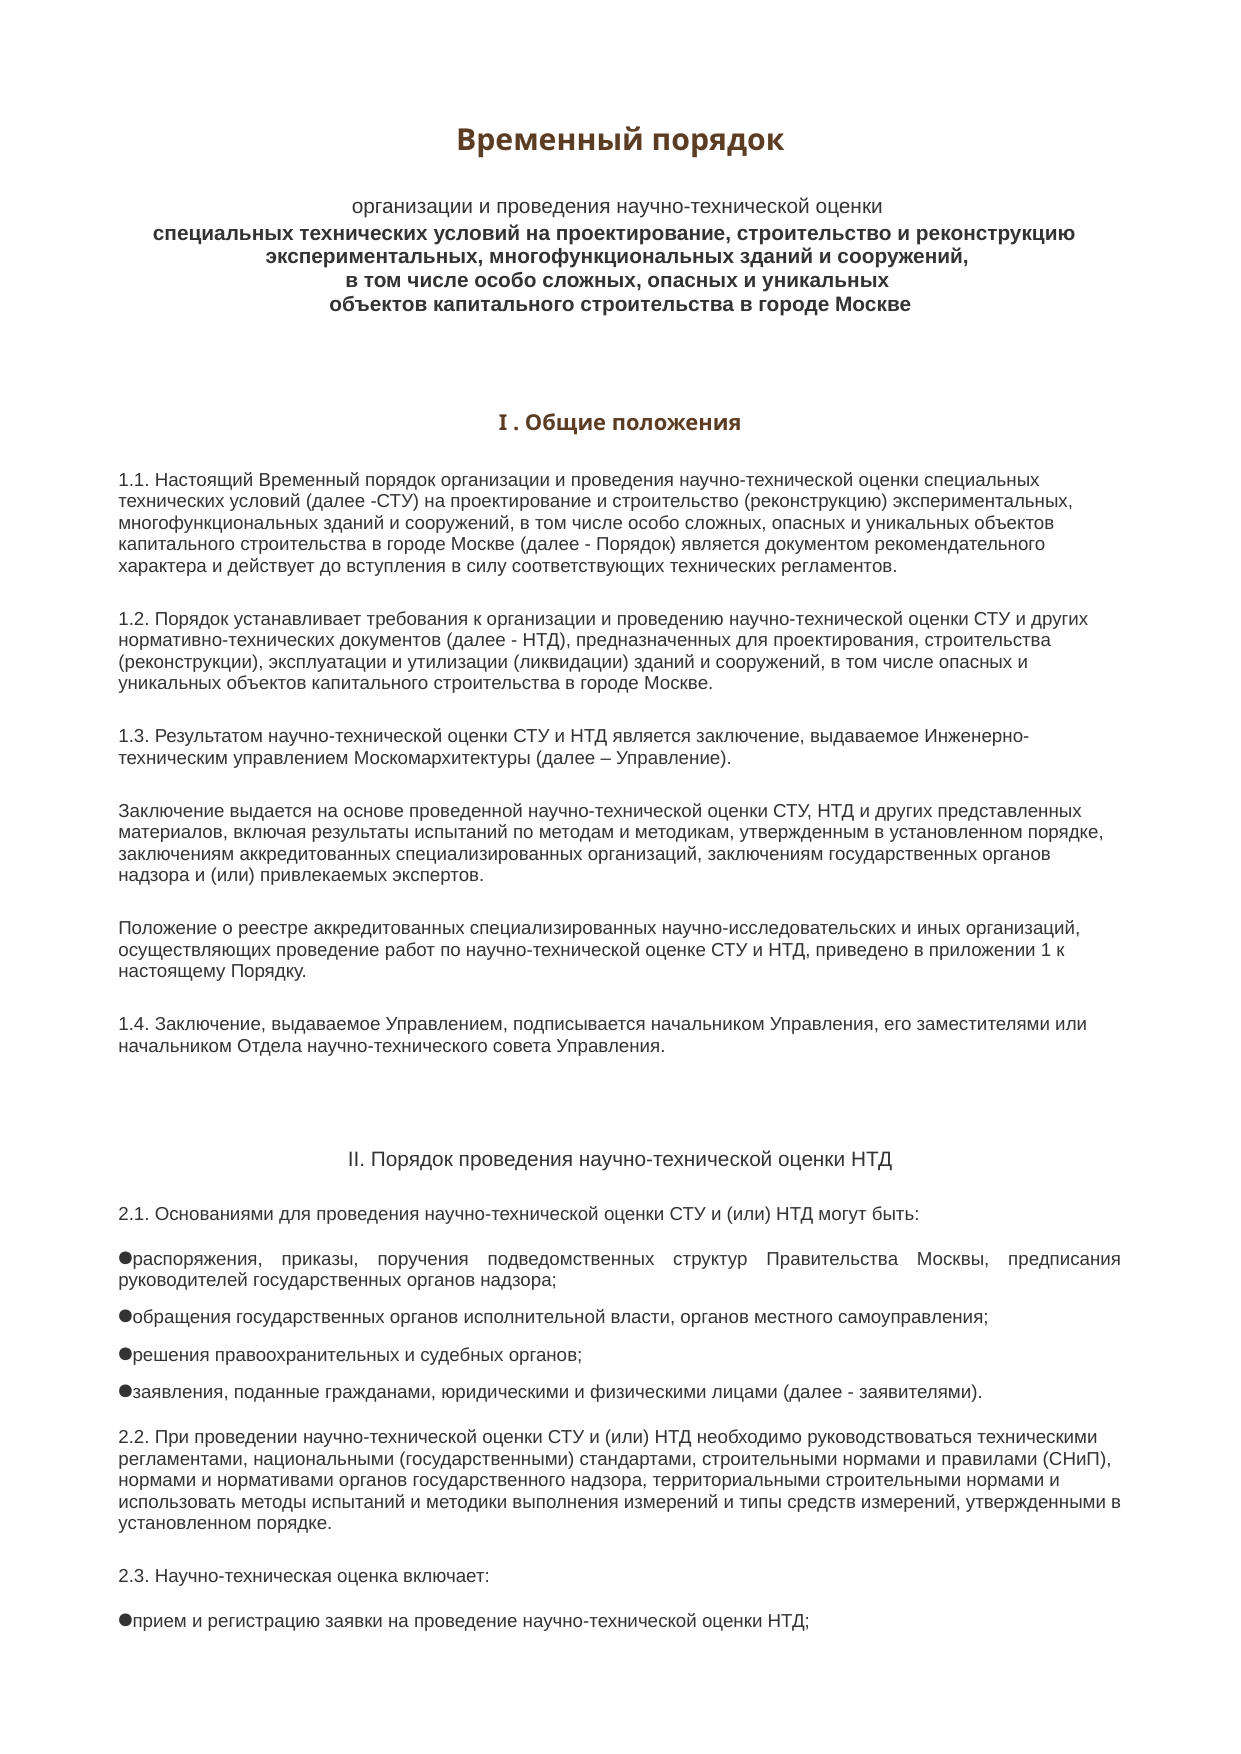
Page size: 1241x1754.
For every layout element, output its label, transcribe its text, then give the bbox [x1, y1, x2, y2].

list заявления, поданные гражданами, юридическими и физическими лицами (далее - заявителями). [118, 1381, 1122, 1402]
text 1.3. Результатом научно-технической оценки СТУ и НТД является заключение, выдаваемое Инженерно-техническим управлением Москомархитектуры (далее – Управление). [118, 725, 1122, 768]
subtitle Временный порядок [118, 118, 1122, 159]
text организации и проведения научно-технической оценки специальных технических условий на проектирование, строительство и реконструкцию экспериментальных, многофункциональных зданий и сооружений, в том числе особо сложных, опасных и уникальных объектов капитального строительства в городе Москве [118, 191, 1122, 316]
list распоряжения, приказы, поручения подведомственных структур Правительства Москвы, предписания руководителей государственных органов надзора; [118, 1247, 1122, 1291]
list прием и регистрацию заявки на проведение научно-технической оценки НТД; [118, 1610, 1122, 1632]
subtitle I . Общие положения [118, 407, 1122, 437]
text Заключение выдается на основе проведенной научно-технической оценки СТУ, НТД и других представленных материалов, включая результаты испытаний по методам и методикам, утвержденным в установленном порядке, заключениям аккредитованных специализированных организаций, заключениям государственных органов надзора и (или) привлекаемых экспертов. [118, 799, 1122, 886]
text 1.4. Заключение, выдаваемое Управлением, подписывается начальником Управления, его заместителями или начальником Отдела научно-технического совета Управления. [118, 1013, 1122, 1056]
text 2.1. Основаниями для проведения научно-технической оценки СТУ и (или) НТД могут быть: [118, 1202, 1122, 1224]
text Положение о реестре аккредитованных специализированных научно-исследовательских и иных организаций, осуществляющих проведение работ по научно-технической оценке СТУ и НТД, приведено в приложении 1 к настоящему Порядку. [118, 917, 1122, 982]
text 1.2. Порядок устанавливает требования к организации и проведению научно-технической оценки СТУ и других нормативно-технических документов (далее - НТД), предназначенных для проектирования, строительства (реконструкции), эксплуатации и утилизации (ликвидации) зданий и сооружений, в том числе опасных и уникальных объектов капитального строительства в городе Москве. [118, 607, 1122, 694]
text 2.3. Научно-техническая оценка включает: [118, 1565, 1122, 1587]
text 1.1. Настоящий Временный порядок организации и проведения научно-технической оценки специальных технических условий (далее -СТУ) на проектирование и строительство (реконструкцию) экспериментальных, многофункциональных зданий и сооружений, в том числе особо сложных, опасных и уникальных объектов капитального строительства в городе Москве (далее - Порядок) является документом рекомендательного характера и действует до вступления в силу соответствующих технических регламентов. [118, 468, 1122, 576]
list обращения государственных органов исполнительной власти, органов местного самоуправления; [118, 1306, 1122, 1328]
text II. Порядок проведения научно-технической оценки НТД [118, 1147, 1122, 1171]
text 2.2. При проведении научно-технической оценки СТУ и (или) НТД необходимо руководствоваться техническими регламентами, национальными (государственными) стандартами, строительными нормами и правилами (СНиП), нормами и нормативами органов государственного надзора, территориальными строительными нормами и использовать методы испытаний и методики выполнения измерений и типы средств измерений, утвержденными в установленном порядке. [118, 1426, 1122, 1534]
list решения правоохранительных и судебных органов; [118, 1343, 1122, 1365]
